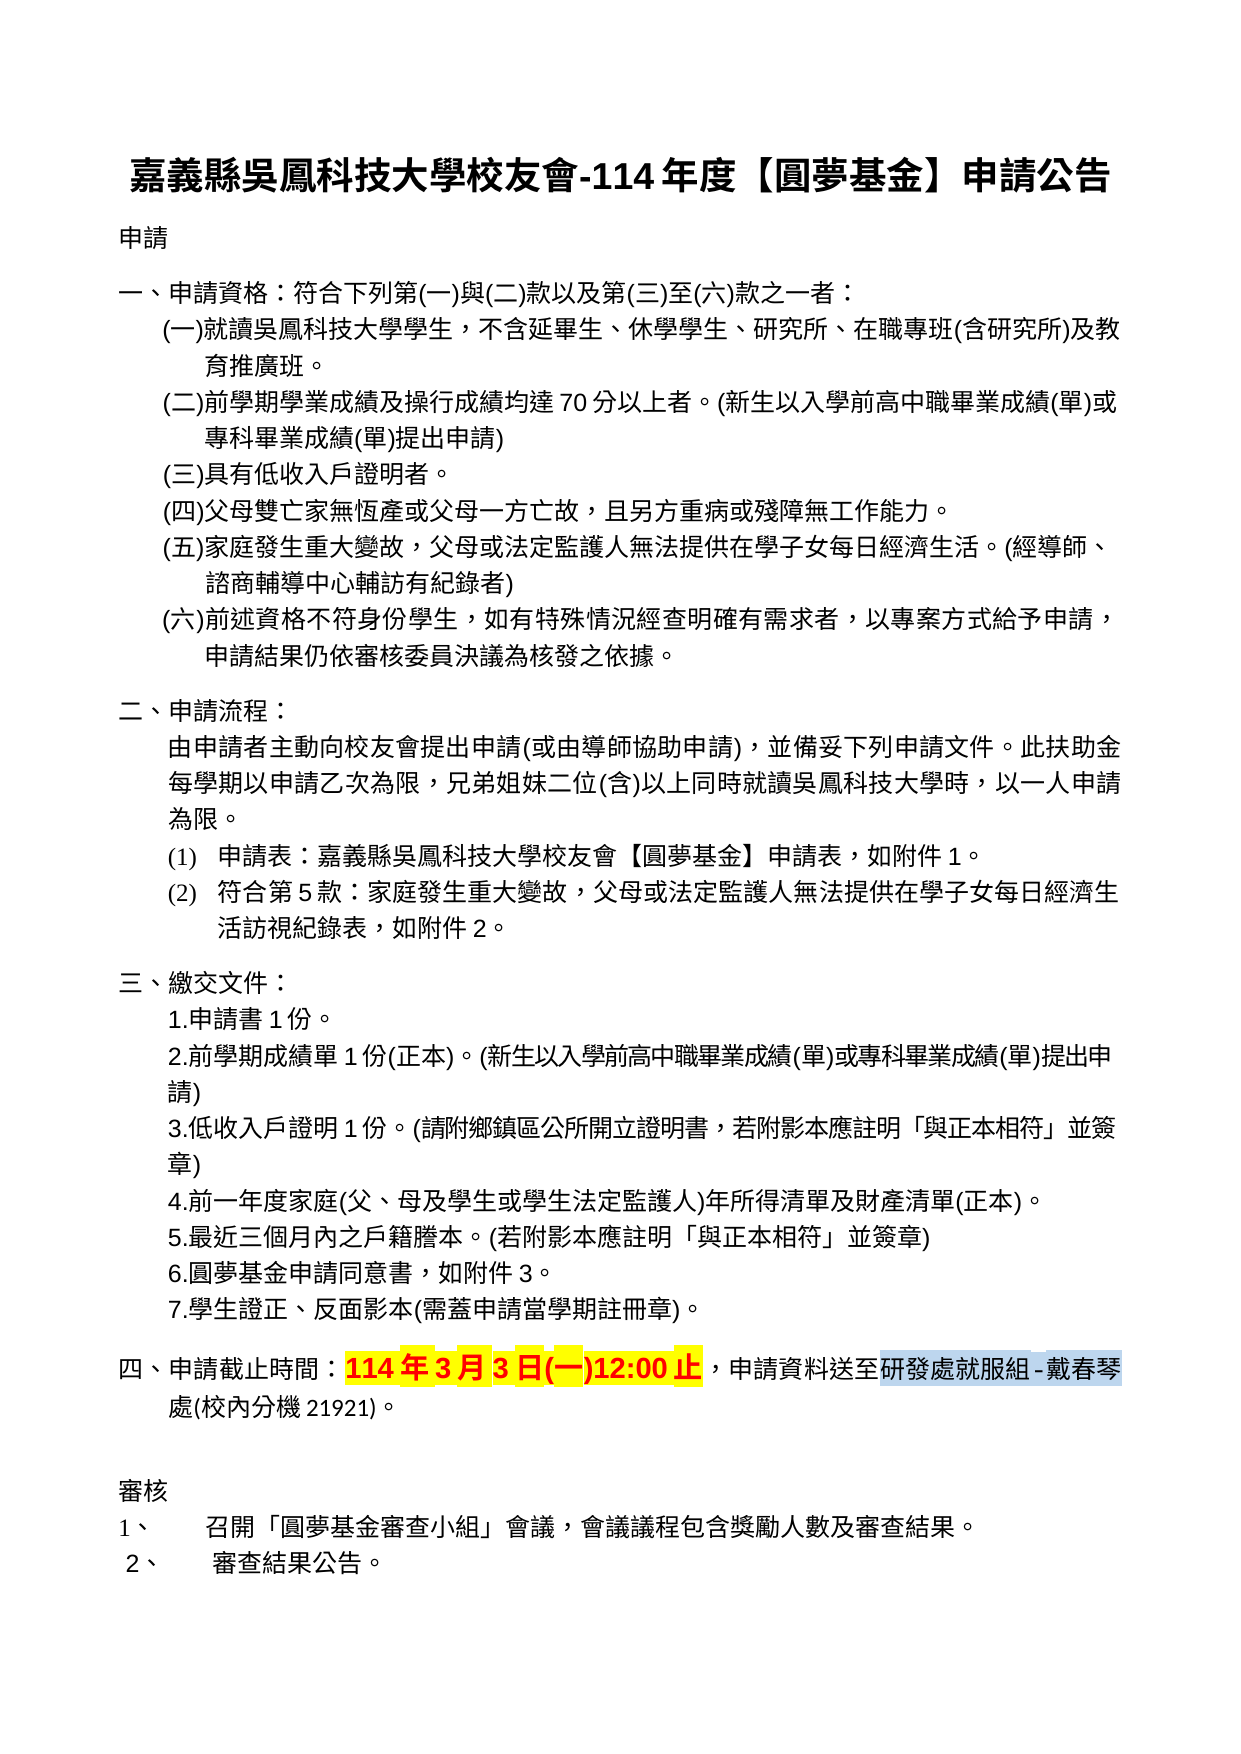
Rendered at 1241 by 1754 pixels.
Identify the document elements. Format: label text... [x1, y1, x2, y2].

text (六)前述資格不符身份學生，如有特殊情況經查明確有需求者，以專案方式給予申請，申請結果仍依審核委員決議為核發之依據。 [162, 600, 1122, 672]
text 1.申請書1份。 [168, 1000, 1122, 1036]
text 2.前學期成績單1份(正本)。(新生以入學前高中職畢業成績(單)或專科畢業成績(單)提出申請) [168, 1036, 1122, 1109]
text (四)父母雙亡家無恆產或父母一方亡故，且另方重病或殘障無工作能力。 [163, 491, 1122, 527]
list 召開「圓夢基金審查小組」會議，會議議程包含獎勵人數及審查結果。 [118, 1507, 1122, 1543]
text 6.圓夢基金申請同意書，如附件3。 [168, 1254, 1122, 1290]
text (五)家庭發生重大變故，父母或法定監護人無法提供在學子女每日經濟生活。(經導師、諮商輔導中心輔訪有紀錄者) [162, 527, 1122, 600]
list 符合第5款：家庭發生重大變故，父母或法定監護人無法提供在學子女每日經濟生活訪視紀錄表，如附件2。 [168, 872, 1122, 945]
text 三、繳交文件： [118, 964, 1122, 1000]
text 審核 [118, 1471, 1122, 1507]
text 四、申請截止時間：114年3月3日(一)12:00止，申請資料送至研發處就服組-戴春琴處(校內分機21921)。 [118, 1345, 1122, 1423]
list 審查結果公告。 [125, 1543, 1122, 1580]
list 申請表：嘉義縣吳鳳科技大學校友會【圓夢基金】申請表，如附件1。 [168, 836, 1122, 872]
text 一、申請資格：符合下列第(一)與(二)款以及第(三)至(六)款之一者： [118, 274, 1122, 310]
text 嘉義縣吳鳳科技大學校友會-114年度【圓夢基金】申請公告 [118, 146, 1122, 200]
text 4.前一年度家庭(父、母及學生或學生法定監護人)年所得清單及財產清單(正本)。 [168, 1181, 1122, 1217]
text 申請 [118, 219, 1122, 255]
text 由申請者主動向校友會提出申請(或由導師協助申請)，並備妥下列申請文件。此扶助金每學期以申請乙次為限，兄弟姐妹二位(含)以上同時就讀吳鳳科技大學時，以一人申請為限。 [168, 727, 1122, 836]
text (三)具有低收入戶證明者。 [163, 455, 1122, 491]
text 二、申請流程： [118, 691, 1122, 727]
text 5.最近三個月內之戶籍謄本。(若附影本應註明「與正本相符」並簽章) [168, 1217, 1122, 1254]
text (一)就讀吳鳳科技大學學生，不含延畢生、休學學生、研究所、在職專班(含研究所)及教育推廣班。 [162, 310, 1122, 382]
text 7.學生證正、反面影本(需蓋申請當學期註冊章)。 [168, 1290, 1122, 1326]
text 3.低收入戶證明1份。(請附鄉鎮區公所開立證明書，若附影本應註明「與正本相符」並簽章) [168, 1109, 1122, 1181]
text (二)前學期學業成績及操行成績均達70分以上者。(新生以入學前高中職畢業成績(單)或專科畢業成績(單)提出申請) [162, 382, 1122, 455]
